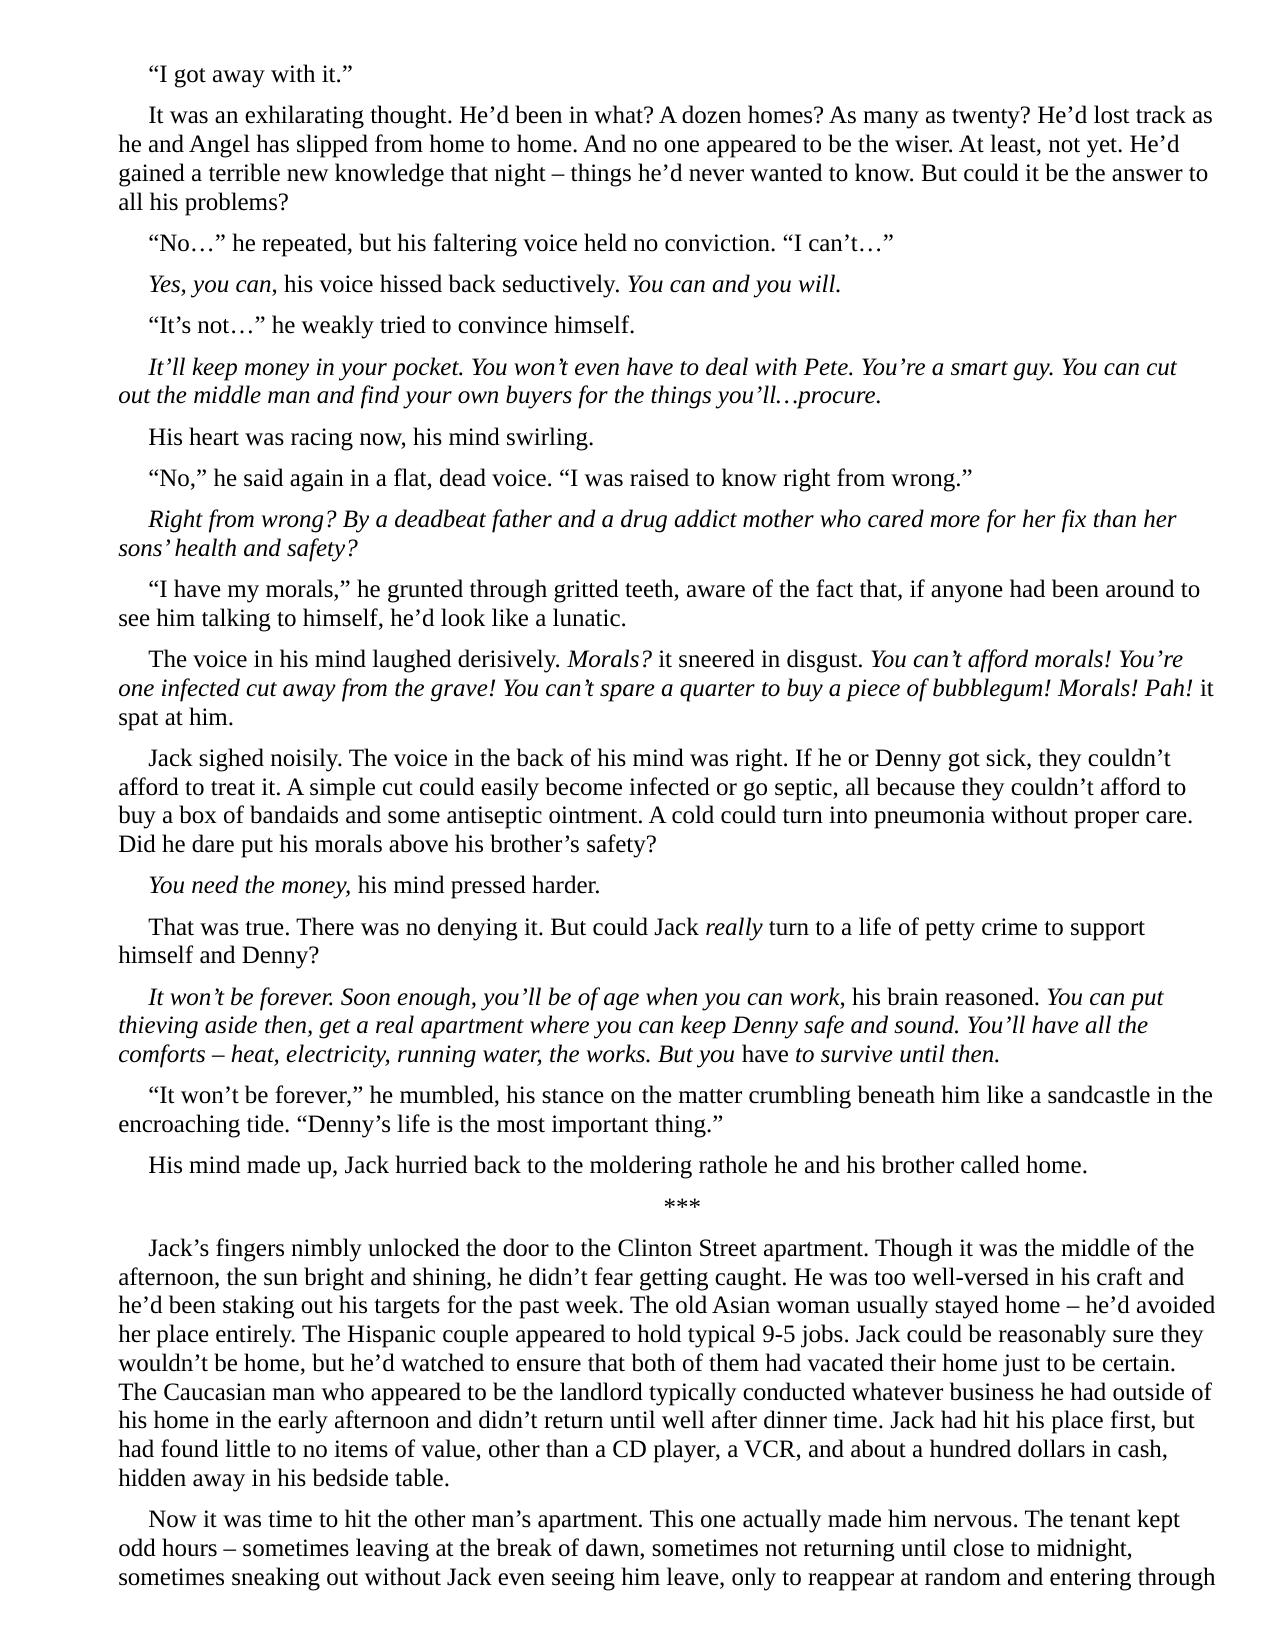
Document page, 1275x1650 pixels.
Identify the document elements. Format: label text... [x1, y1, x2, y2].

text “It’s not…” he weakly tried to convince himself. [118, 310, 1216, 339]
text “I have my morals,” he grunted through gritted teeth, aware of the fact that, if anyone had been around to see him talking to himself, he’d look like a lunatic. [118, 574, 1216, 632]
text It won’t be forever. Soon enough, you’ll be of age when you can work, his brain reasoned. You can put thieving aside then, get a real apartment where you can keep Denny safe and sound. You’ll have all the comforts – heat, electricity, running water, the works. But you have to survive until then. [118, 982, 1216, 1068]
text Jack’s fingers nimbly unlocked the door to the Clinton Street apartment. Though it was the middle of the afternoon, the sun bright and shining, he didn’t fear getting caught. He was too well-versed in his craft and he’d been staking out his targets for the past week. The old Asian woman usually stayed home – he’d avoided her place entirely. The Hispanic couple appeared to hold typical 9-5 jobs. Jack could be reasonably sure they wouldn’t be home, but he’d watched to ensure that both of them had vacated their home just to be certain. The Caucasian man who appeared to be the landlord typically conducted whatever business he had outside of his home in the early afternoon and didn’t return until well after dinner time. Jack had hit his place first, but had found little to no items of value, other than a CD player, a VCR, and about a hundred dollars in cash, hidden away in his bedside table. [118, 1233, 1216, 1492]
text Now it was time to hit the other man’s apartment. This one actually made him nervous. The tenant kept odd hours – sometimes leaving at the break of dawn, sometimes not returning until close to midnight, sometimes sneaking out without Jack even seeing him leave, only to reappear at random and entering through [118, 1504, 1216, 1590]
text His mind made up, Jack hurried back to the moldering rathole he and his brother called home. [118, 1150, 1216, 1179]
text That was true. There was no denying it. But could Jack really turn to a life of petty crime to support himself and Denny? [118, 912, 1216, 969]
text It’ll keep money in your pocket. You won’t even have to deal with Pete. You’re a smart guy. You can cut out the middle man and find your own buyers for the things you’ll…procure. [118, 352, 1216, 409]
text You need the money, his mind pressed harder. [118, 870, 1216, 899]
text “It won’t be forever,” he mumbled, his stance on the matter crumbling beneath him like a sandcastle in the encroaching tide. “Denny’s life is the most important thing.” [118, 1080, 1216, 1138]
text *** [118, 1192, 1216, 1220]
text “No,” he said again in a flat, dead voice. “I was raised to know right from wrong.” [118, 463, 1216, 492]
text Jack sighed noisily. The voice in the back of his mind was right. If he or Denny got sick, they couldn’t afford to treat it. A simple cut could easily become infected or go septic, all because they couldn’t afford to buy a box of bandaids and some antiseptic ointment. A cold could turn into pneumonia without proper care. Did he dare put his morals above his brother’s safety? [118, 743, 1216, 858]
text “I got away with it.” [118, 59, 1216, 88]
text “No…” he repeated, but his faltering voice held no conviction. “I can’t…” [118, 228, 1216, 257]
text Yes, you can, his voice hissed back seductively. You can and you will. [118, 269, 1216, 298]
text The voice in his mind laughed derisively. Morals? it sneered in disgust. You can’t afford morals! You’re one infected cut away from the grave! You can’t spare a quarter to buy a piece of bubblegum! Morals! Pah! it spat at him. [118, 644, 1216, 730]
text Right from wrong? By a deadbeat father and a drug addict mother who cared more for her fix than her sons’ health and safety? [118, 504, 1216, 562]
text His heart was racing now, his mind swirling. [118, 422, 1216, 450]
text It was an exhilarating thought. He’d been in what? A dozen homes? As many as twenty? He’d lost track as he and Angel has slipped from home to home. And no one appeared to be the wiser. At least, not yet. He’d gained a terrible new knowledge that night – things he’d never wanted to know. But could it be the answer to all his problems? [118, 100, 1216, 215]
